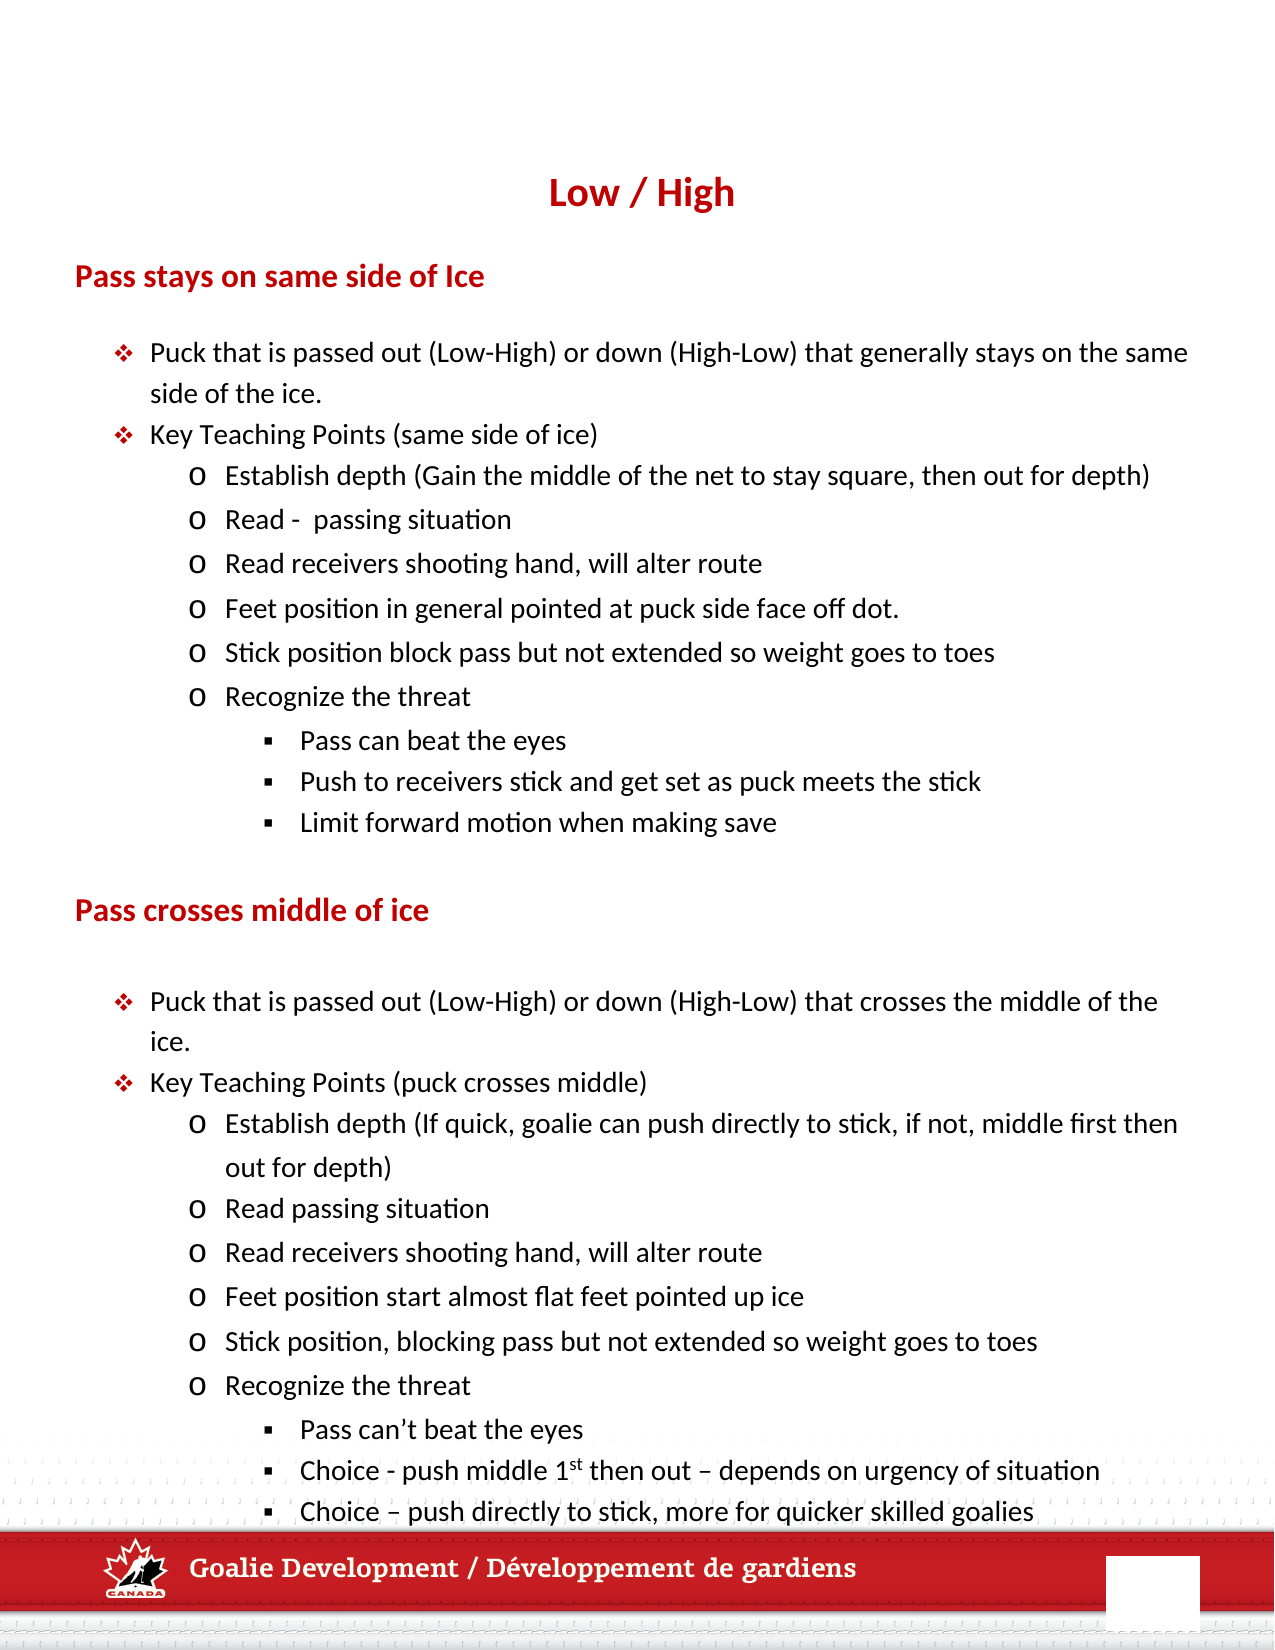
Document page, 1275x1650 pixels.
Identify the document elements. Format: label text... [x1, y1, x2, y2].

list Read receivers shooting hand, will alter route [187, 1234, 1200, 1273]
list Puck that is passed out (Low-High) or down (High-Low) that crosses the middle of the ice. [112, 983, 1200, 1059]
text Pass crosses middle of ice [75, 889, 1200, 930]
list Feet position in general pointed at puck side face off dot. [187, 590, 1200, 628]
list Low / High [84, 166, 1200, 217]
list Key Teaching Points (puck crosses middle) [112, 1064, 1200, 1100]
list Pass can beat the eyes [262, 722, 1200, 758]
list Key Teaching Points (same side of ice) [112, 416, 1200, 452]
list Stick position block pass but not extended so weight goes to toes [187, 634, 1200, 672]
list Stick position, blocking pass but not extended so weight goes to toes [187, 1323, 1200, 1361]
list Recognize the threat [187, 678, 1200, 716]
list Read receivers shooting hand, will alter route [187, 546, 1200, 584]
list Feet position start almost flat feet pointed up ice [187, 1278, 1200, 1317]
list Read - passing situation [187, 501, 1200, 540]
list Limit forward motion when making save [262, 804, 1200, 840]
list Push to receivers stick and get set as puck meets the stick [262, 763, 1200, 799]
list Establish depth (If quick, goalie can push directly to stick, if not, middle first then out for depth) [187, 1105, 1200, 1185]
list Establish depth (Gain the middle of the net to stay square, then out for depth) [187, 457, 1200, 496]
list Recognize the threat [187, 1367, 1200, 1405]
list Read passing situation [187, 1190, 1200, 1228]
text Pass stays on same side of Ice [75, 255, 1200, 296]
list Puck that is passed out (Low-High) or down (High-Low) that generally stays on the same side of the ice. [112, 334, 1200, 411]
